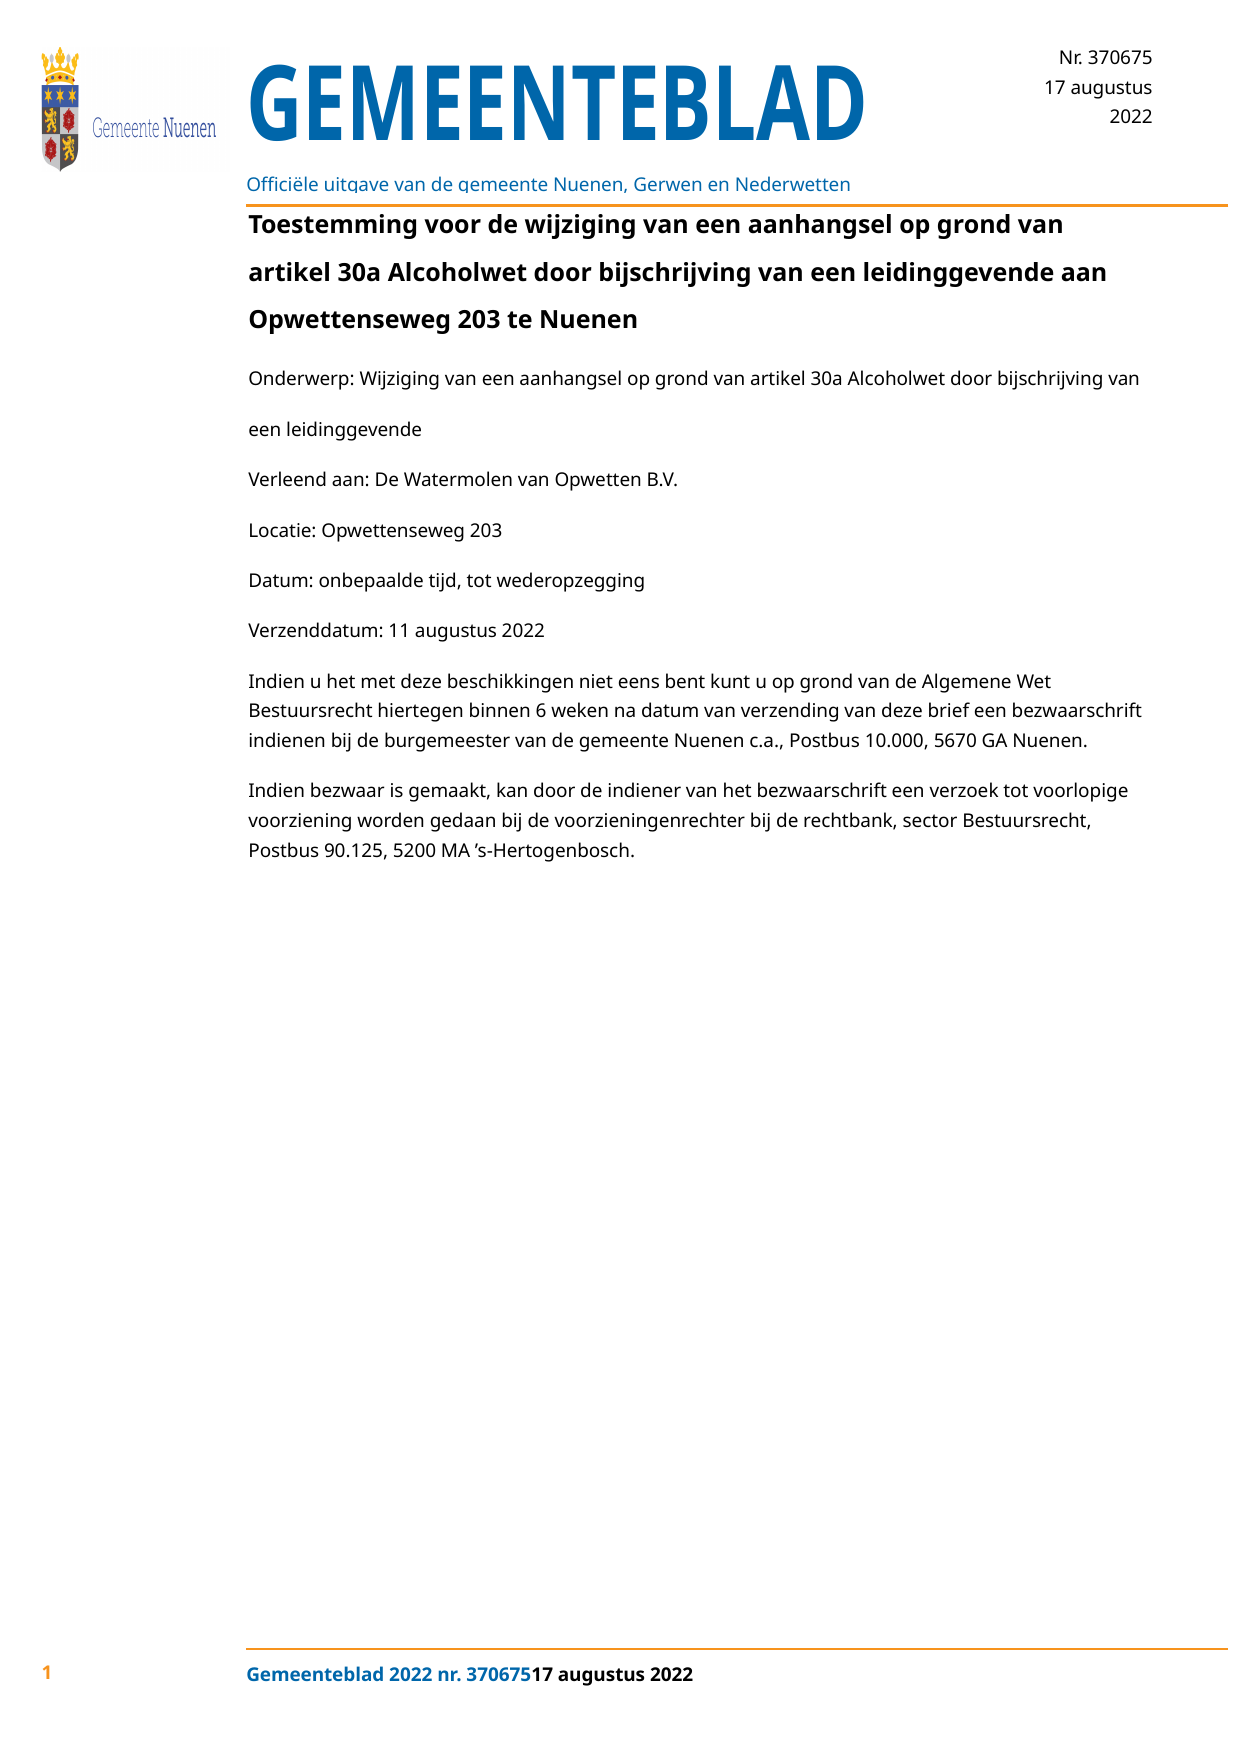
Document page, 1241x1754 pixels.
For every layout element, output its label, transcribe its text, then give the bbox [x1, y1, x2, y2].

text een leidinggevende [248, 416, 1152, 442]
picture [41, 47, 231, 172]
text Verzenddatum: 11 augustus 2022 [248, 618, 1152, 643]
text Indien u het met deze beschikkingen niet eens bent kunt u op grond van de Algemene Wet Bestuursrecht hiertegen binnen 6 weken na datum van verzending van deze brief een bezwaarschrift indienen bij de burgemeester van de gemeente Nuenen c.a., Postbus 10.000, 5670 GA Nuenen. [248, 668, 1152, 753]
text Locatie: Opwettenseweg 203 [248, 517, 1152, 542]
text Datum: onbepaalde tijd, tot wederopzegging [248, 567, 1152, 593]
text Toestemming voor de wijziging van een aanhangsel op grond van artikel 30a Alcoholwet door bijschrijving van een leidinggevende aan Opwettenseweg 203 te Nuenen [248, 207, 1152, 336]
text Indien bezwaar is gemaakt, kan door de indiener van het bezwaarschrift een verzoek tot voorlopige voorziening worden gedaan bij de voorzieningenrechter bij de rechtbank, sector Bestuursrecht, Postbus 90.125, 5200 MA ’s-Hertogenbosch. [248, 778, 1152, 862]
text Onderwerp: Wijziging van een aanhangsel op grond van artikel 30a Alcoholwet door bijschrijving van [248, 366, 1152, 391]
text Verleend aan: De Watermolen van Opwetten B.V. [248, 466, 1152, 492]
